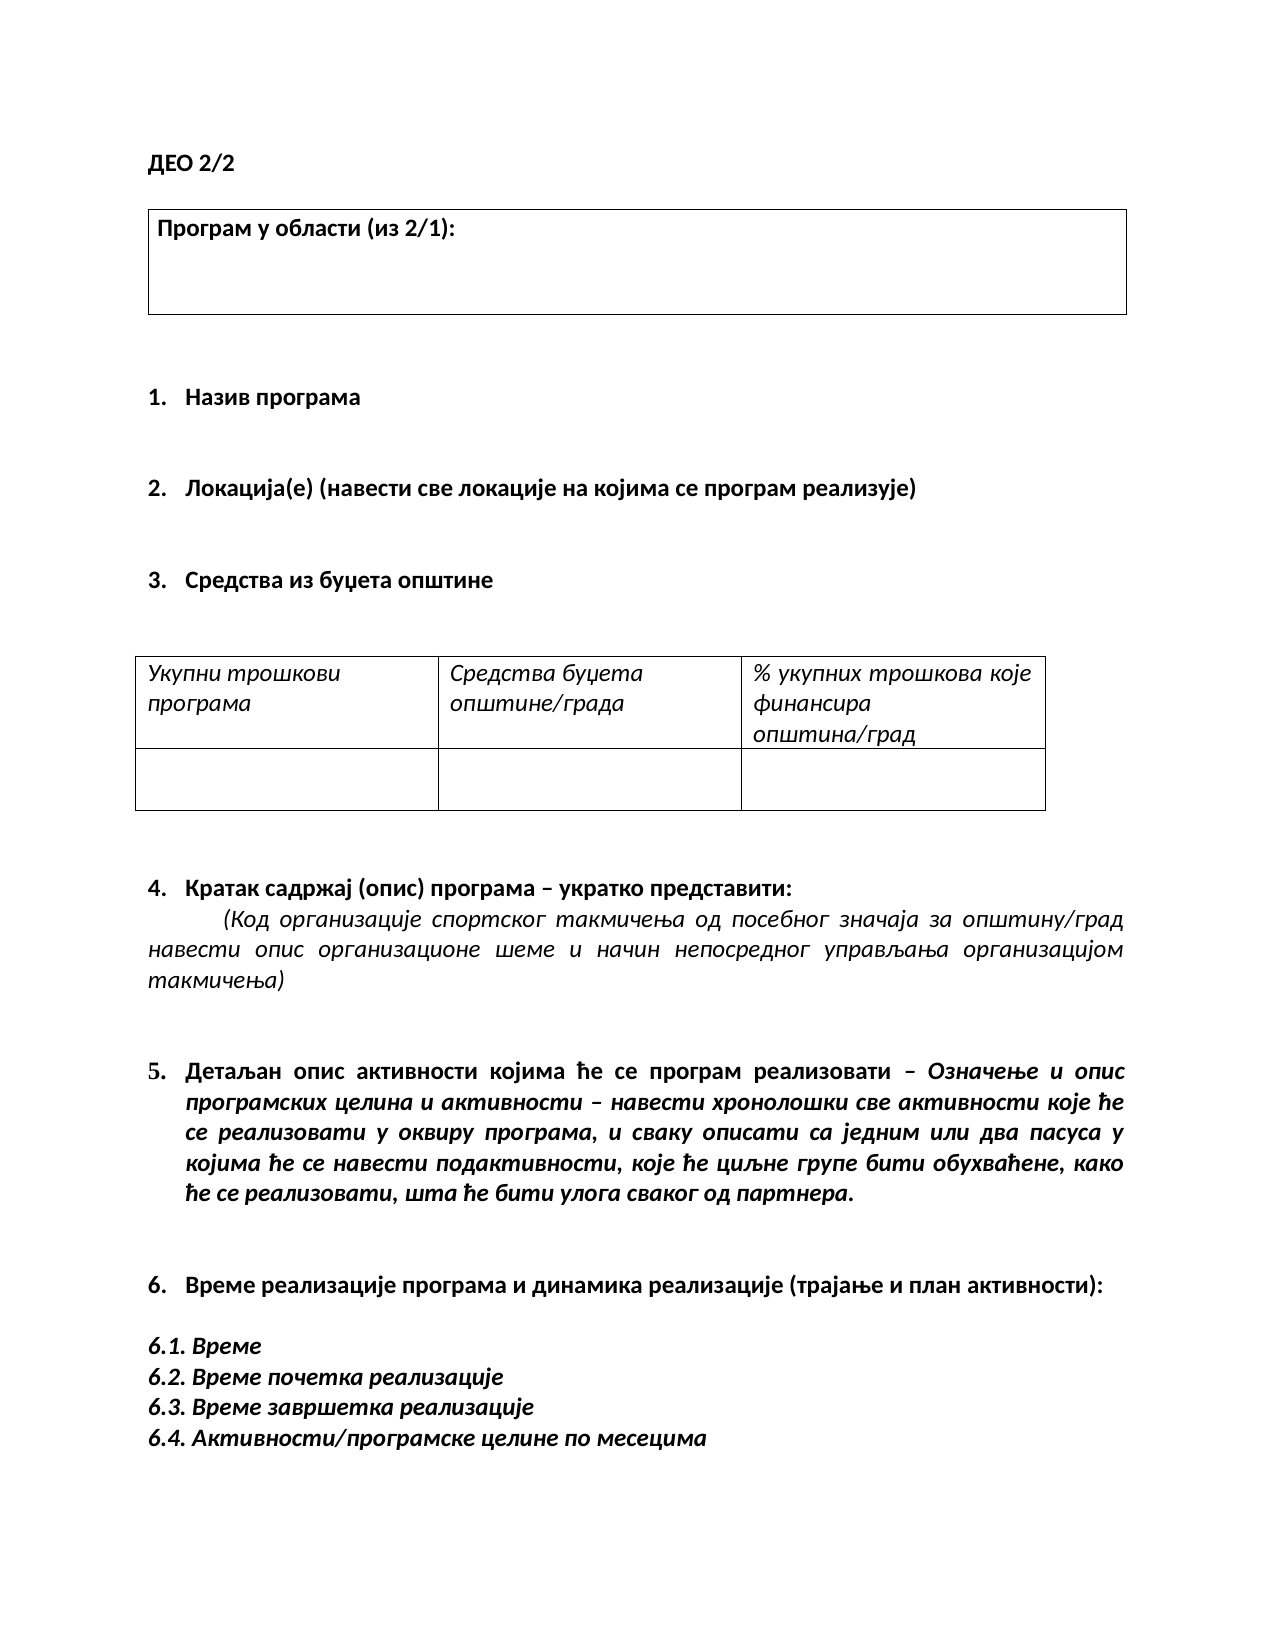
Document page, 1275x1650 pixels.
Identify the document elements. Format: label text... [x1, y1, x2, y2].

text Програм у области (из 2/1): [149, 210, 1126, 242]
text ДЕО 2/2 [148, 148, 1127, 178]
text 6.4. Активности/програмске целине по месецима [148, 1422, 1127, 1452]
table_header Укупни трошкови програма [136, 657, 438, 748]
table_header Средства буџета општине/града [439, 657, 741, 748]
list Назив програма [148, 381, 1127, 411]
table_cell [742, 749, 1045, 810]
list Време реализације програма и динамика реализације (трајање и план активности): [148, 1269, 1127, 1300]
list Детаљан опис активности којима ће се програм реализовати – Означење и опис програмских целина и активности – навести хронолошки све активности које ће се реализовати у оквиру програма, и сваку описати са једним или два пасуса у којима ће се навести подактивности, које ће циљне групе бити обухваћене, како ће се реализовати, шта ће бити улога сваког од партнера. [148, 1056, 1127, 1208]
text (Код организације спортског такмичења од посебног значаја за општину/град навести опис организационе шеме и начин непосредног управљања организацијом такмичења) [148, 903, 1127, 994]
list Средства из буџета општине [148, 564, 1127, 594]
table_header % укупних трошкова које финансира општина/град [742, 657, 1045, 748]
text 6.2. Време почетка реализације [148, 1361, 1127, 1391]
text 6.3. Време завршетка реализације [148, 1391, 1127, 1422]
list Локација(е) (навести све локације на којима се програм реализује) [148, 472, 1127, 503]
text 6.1. Време [148, 1330, 1127, 1361]
table_cell [439, 749, 741, 810]
table_cell [136, 749, 438, 810]
list Кратак садржај (опис) програма – укратко представити: [148, 872, 1127, 903]
